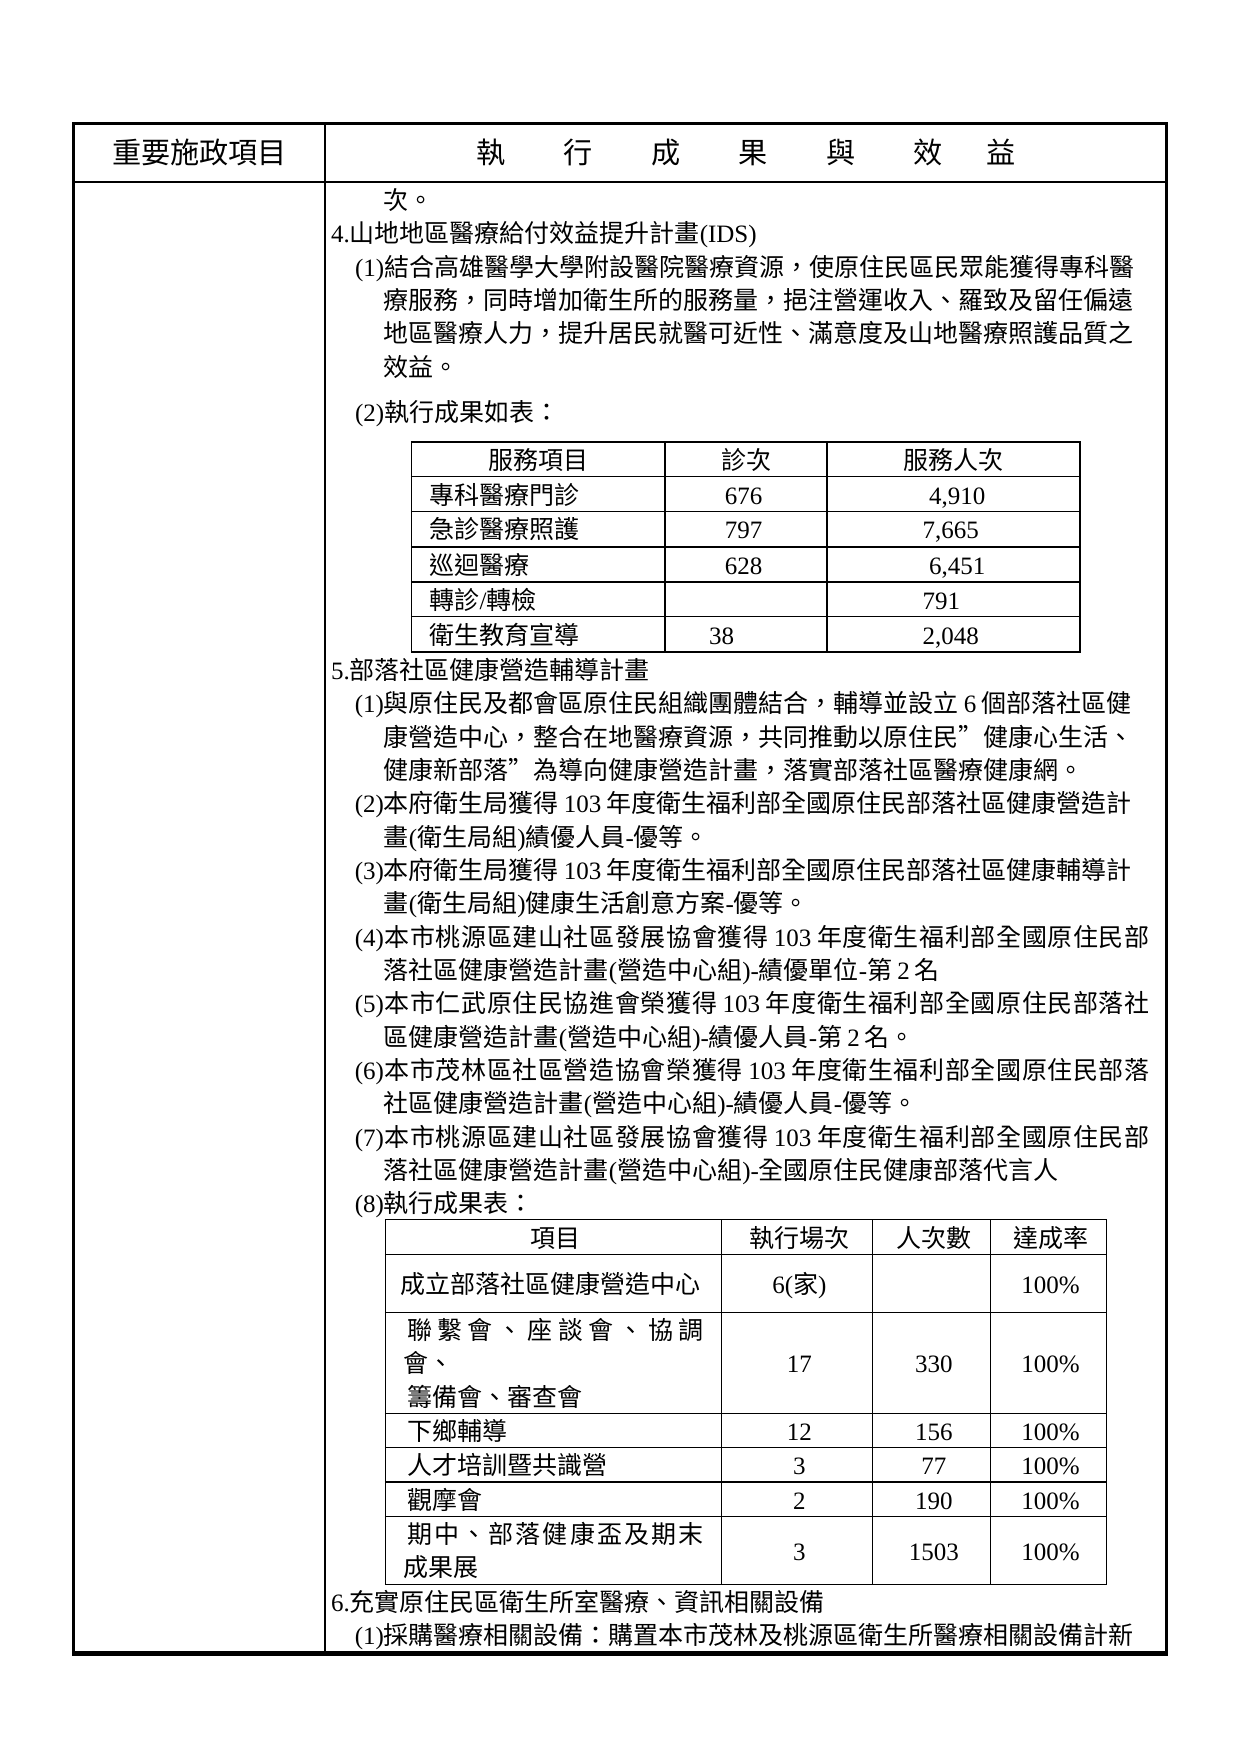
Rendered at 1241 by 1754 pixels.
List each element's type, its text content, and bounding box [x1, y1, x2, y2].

table_cell 12 [722, 1414, 872, 1447]
table_cell 專科醫療門診 [412, 477, 664, 511]
table_cell 100% [991, 1313, 1106, 1413]
table_cell 期中、部落健康盃及期末成果展 [386, 1517, 721, 1583]
table_cell 急診醫療照護 [412, 512, 664, 546]
table_cell 次。 4.山地地區醫療給付效益提升計畫(IDS) (1)結合高雄醫學大學附設醫院醫療資源，使原住民區民眾能獲得專科醫療服務，同時增加衛生所的服務量，挹注營運收入、羅致及留任偏遠地區醫療人力，提升居民就醫可近性、滿意度及山地醫療照護品質之效益。 (2)執行成果如表： 5.部落社區健康營造輔導計畫 (1)與原住民及都會區原住民組織團體結合，輔導並設立6個部落社區健康營造中心，整合在地醫療資源，共同推動以原住民”健康心生活、健康新部落”為導向健康營造計畫，落實部落社區醫療健康網。 (2)本府衛生局獲得103年度衛生福利部全國原住民部落社區健康營造計畫(衛生局組)績優人員-優等。 (3)本府衛生局獲得103年度衛生福利部全國原住民部落社區健康輔導計畫(衛生局組)健康生活創意方案-優等。 (4)本市桃源區建山社區發展協會獲得103年度衛生福利部全國原住民部落社區健康營造計畫(營造中心組)-績優單位-第2名 (5)本市仁武原住民協進會榮獲得103年度衛生福利部全國原住民部落社區健康營造計畫(營造中心組)-績優人員-第2名。 (6)本市茂林區社區營造協會榮獲得103年度衛生福利部全國原住民部落社區健康營造計畫(營造中心組)-績優人員-優等。 (7)本市桃源區建山社區發展協會獲得103年度衛生福利部全國原住民部落社區健康營造計畫(營造中心組)-全國原住民健康部落代言人 (8)執行成果表： 6.充實原住民區衛生所室醫療、資訊相關設備 (1)採購醫療相關設備：購置本市茂林及桃源區衛生所醫療相關設備計新 [326, 183, 1165, 1651]
table_header 執行場次 [722, 1220, 872, 1254]
table_header 重要施政項目 [75, 125, 324, 181]
table_cell [666, 583, 826, 616]
table_header 項目 [386, 1220, 721, 1254]
table_header 達成率 [991, 1220, 1106, 1254]
table_cell 6,451 [828, 548, 1079, 581]
table_cell 轉診/轉檢 [412, 583, 664, 616]
table_cell 100% [991, 1517, 1106, 1583]
table_cell 巡迴醫療 [412, 548, 664, 581]
table_cell 17 [722, 1313, 872, 1413]
table_cell [75, 183, 324, 1651]
table_cell 3 [722, 1448, 872, 1481]
table_cell 4,910 [828, 477, 1079, 511]
table_cell 100% [991, 1448, 1106, 1481]
table_cell 797 [666, 512, 826, 546]
table_header 服務人次 [828, 443, 1079, 476]
table_cell 聯繫會、座談會、協調會、 籌備會、審查會 [386, 1313, 721, 1413]
table_cell 6(家) [722, 1255, 872, 1312]
table_header 診次 [666, 443, 826, 476]
table_cell 下鄉輔導 [386, 1414, 721, 1447]
table_cell 成立部落社區健康營造中心 [386, 1255, 721, 1312]
table_cell 3 [722, 1517, 872, 1583]
table_cell 38 [666, 617, 826, 651]
table_cell 衛生教育宣導 [412, 617, 664, 651]
table_cell 156 [873, 1414, 990, 1447]
table_cell 1503 [873, 1517, 990, 1583]
table_cell 2 [722, 1483, 872, 1516]
table_header 服務項目 [412, 443, 664, 476]
table_cell 100% [991, 1483, 1106, 1516]
table_cell [873, 1255, 990, 1312]
table_cell 628 [666, 548, 826, 581]
table_cell 2,048 [828, 617, 1079, 651]
table_cell 100% [991, 1255, 1106, 1312]
table_header 人次數 [873, 1220, 990, 1254]
table_cell 77 [873, 1448, 990, 1481]
table_cell 人才培訓暨共識營 [386, 1448, 721, 1481]
table_cell 190 [873, 1483, 990, 1516]
table_cell 330 [873, 1313, 990, 1413]
table_header 執 行 成 果 與 效 益 [326, 125, 1165, 181]
table_cell 676 [666, 477, 826, 511]
table_cell 觀摩會 [386, 1483, 721, 1516]
table_cell 791 [828, 583, 1079, 616]
table_cell 7,665 [828, 512, 1079, 546]
table_cell 100% [991, 1414, 1106, 1447]
